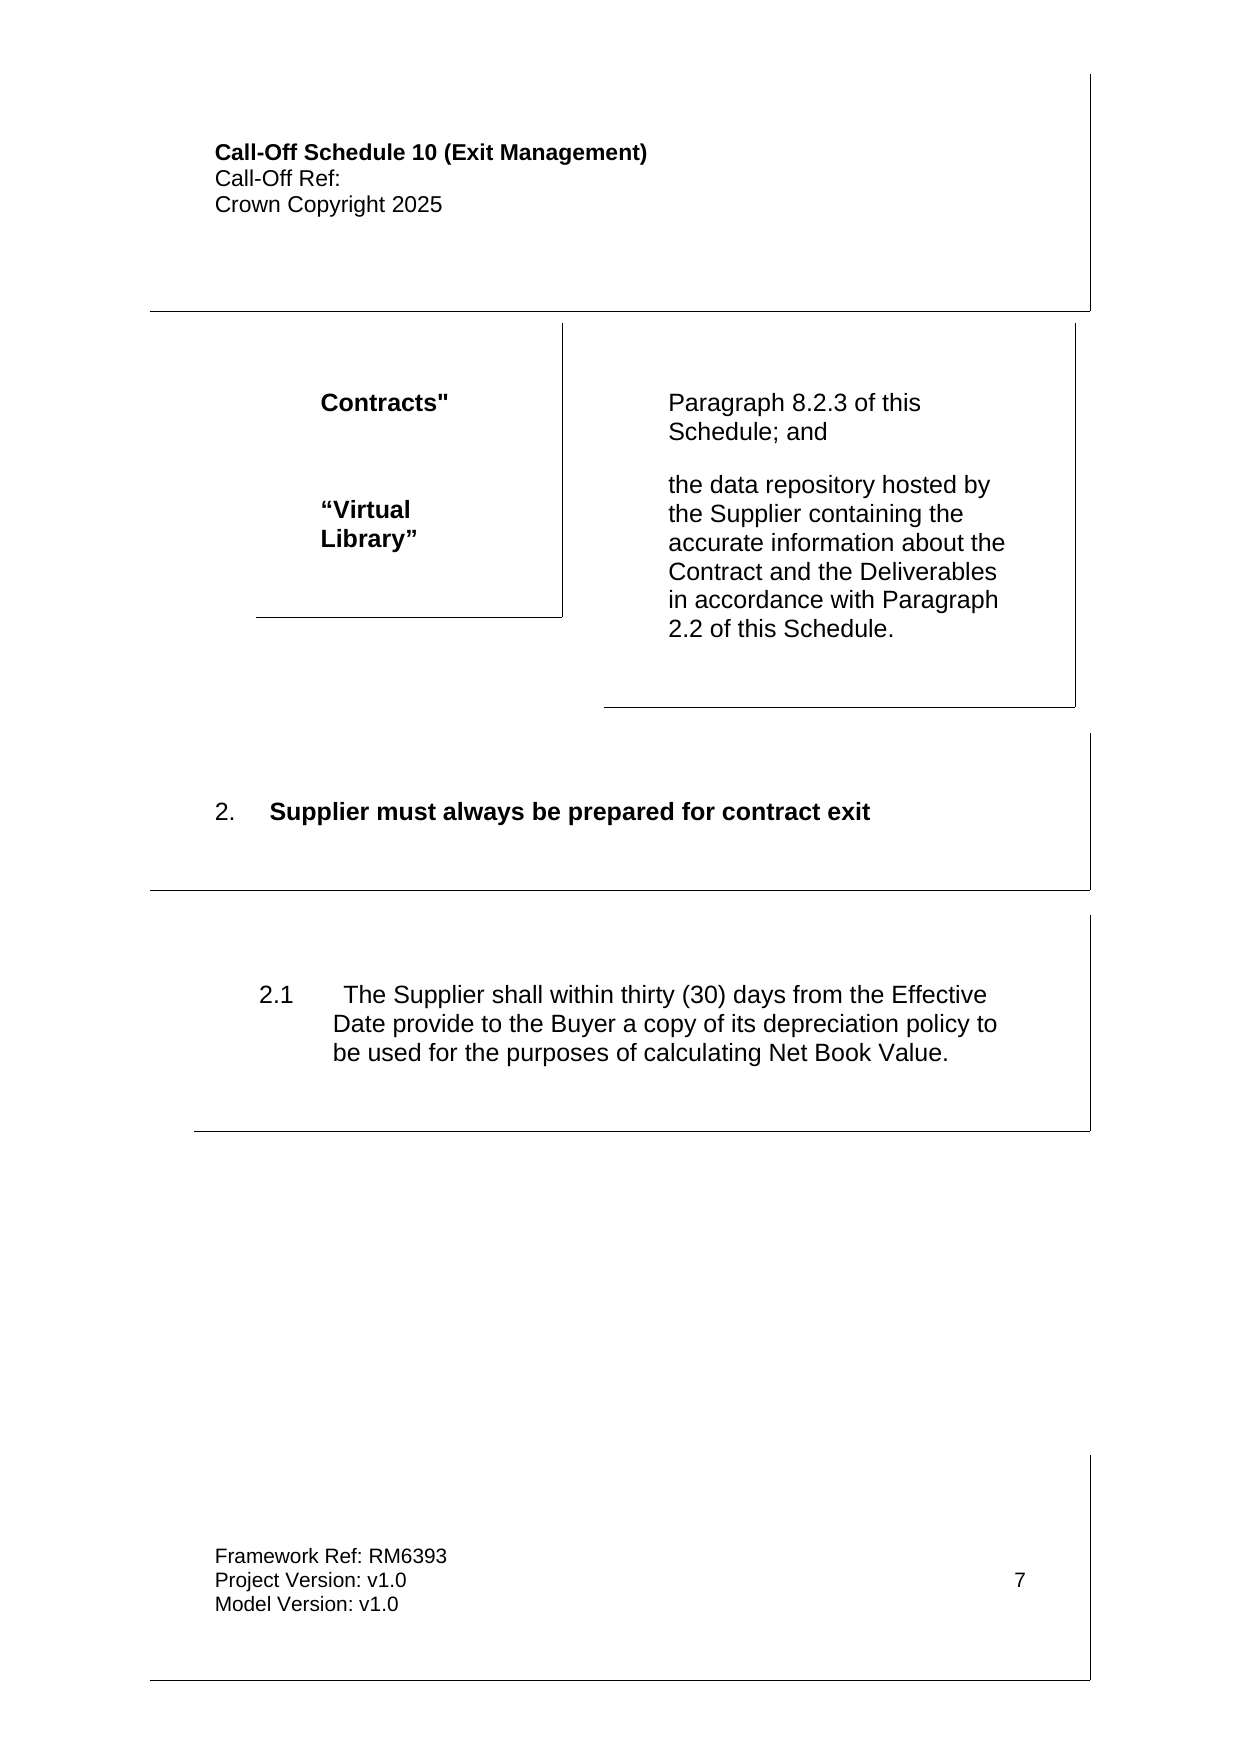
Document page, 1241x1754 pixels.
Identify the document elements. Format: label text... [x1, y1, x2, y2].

table_cell Contracts" “Virtual Library” [255, 311, 574, 720]
list The Supplier shall within thirty (30) days from the Effective Date provide to the Buyer a copy of its depreciation policy to be used for the purposes of calculating Net Book Value. [194, 915, 1090, 1131]
list Supplier must always be prepared for contract exit [150, 732, 1090, 890]
table_cell Paragraph 8.2.3 of this Schedule; and the data repository hosted by the Supplier containing the accurate information about the Contract and the Deliverables in accordance with Paragraph 2.2 of this Schedule. [574, 311, 1087, 720]
